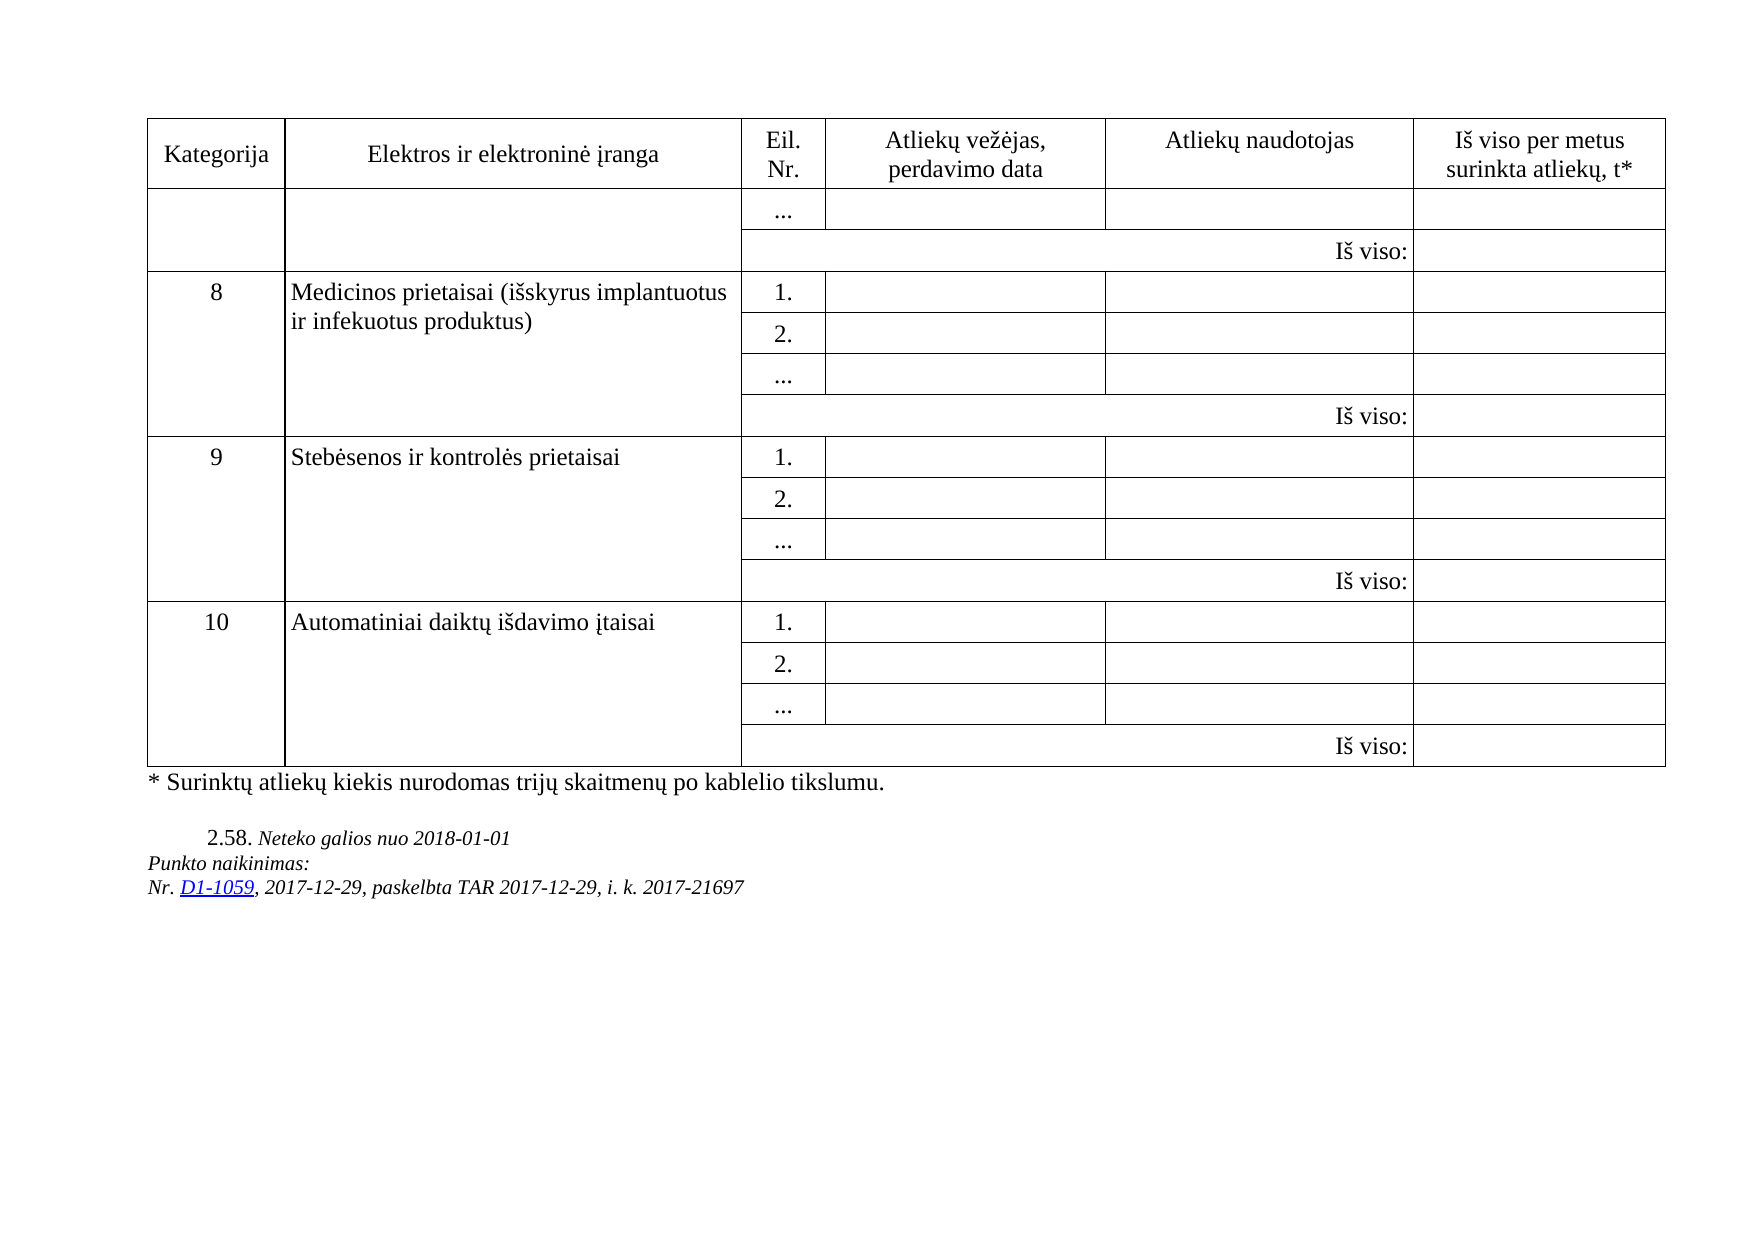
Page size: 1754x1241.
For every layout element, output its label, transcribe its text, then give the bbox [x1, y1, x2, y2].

table_header Atliekų vežėjas, perdavimo data [826, 119, 1105, 188]
table_cell [1414, 478, 1665, 518]
table_cell 1. [742, 437, 825, 477]
table_header Eil. Nr. [742, 119, 825, 188]
table_cell 8 [148, 272, 284, 436]
text Punkto naikinimas: [148, 851, 1665, 874]
table_cell [826, 313, 1105, 353]
table_cell [826, 684, 1105, 724]
table_header Elektros ir elektroninė įranga [286, 119, 741, 188]
table_cell [1106, 602, 1413, 642]
table_cell 1. [742, 602, 825, 642]
table_cell [1106, 272, 1413, 312]
table_cell 2. [742, 643, 825, 683]
table_cell [826, 272, 1105, 312]
table_cell [1414, 437, 1665, 477]
table_cell [1414, 230, 1665, 271]
table_cell ... [742, 519, 825, 559]
table_cell [826, 437, 1105, 477]
table_cell Iš viso: [742, 725, 1413, 766]
table_cell Automatiniai daiktų išdavimo įtaisai [286, 602, 741, 766]
table_cell 9 [148, 437, 284, 601]
table_cell [1414, 602, 1665, 642]
table_cell [1106, 478, 1413, 518]
table_cell [286, 189, 741, 271]
table_cell [1106, 684, 1413, 724]
table_cell Iš viso: [742, 560, 1413, 601]
table_cell 10 [148, 602, 284, 766]
table_cell [1414, 643, 1665, 683]
text 2.58. Neteko galios nuo 2018-01-01 [148, 824, 1665, 851]
table_cell [1414, 272, 1665, 312]
table_cell [826, 519, 1105, 559]
table_cell 1. [742, 272, 825, 312]
table_cell Stebėsenos ir kontrolės prietaisai [286, 437, 741, 601]
table_cell Iš viso: [742, 230, 1413, 271]
table_cell [1414, 684, 1665, 724]
table_cell [1414, 354, 1665, 394]
table_cell [826, 189, 1105, 229]
table_cell [1414, 395, 1665, 436]
table_cell [1106, 189, 1413, 229]
table_cell Iš viso: [742, 395, 1413, 436]
table_cell [1106, 354, 1413, 394]
table_cell ... [742, 684, 825, 724]
table_cell Medicinos prietaisai (išskyrus implantuotus ir infekuotus produktus) [286, 272, 741, 436]
table_cell [1414, 189, 1665, 229]
table_cell [826, 478, 1105, 518]
table_cell ... [742, 354, 825, 394]
table_cell [826, 354, 1105, 394]
table_header Atliekų naudotojas [1106, 119, 1413, 188]
table_cell [826, 602, 1105, 642]
table_header Kategorija [148, 119, 284, 188]
table_cell 2. [742, 478, 825, 518]
table_cell ... [742, 189, 825, 229]
table_cell [826, 643, 1105, 683]
table_cell 2. [742, 313, 825, 353]
table_cell [1414, 725, 1665, 766]
table_cell [1414, 560, 1665, 601]
table_cell [1106, 437, 1413, 477]
table_cell [1414, 519, 1665, 559]
table_header Iš viso per metus surinkta atliekų, t* [1414, 119, 1665, 188]
table_cell [1414, 313, 1665, 353]
text * Surinktų atliekų kiekis nurodomas trijų skaitmenų po kablelio tikslumu. [148, 767, 1677, 795]
table_cell [148, 189, 284, 271]
table_cell [1106, 643, 1413, 683]
text Nr. D1-1059, 2017-12-29, paskelbta TAR 2017-12-29, i. k. 2017-21697 [148, 874, 1665, 899]
table_cell [1106, 519, 1413, 559]
table_cell [1106, 313, 1413, 353]
